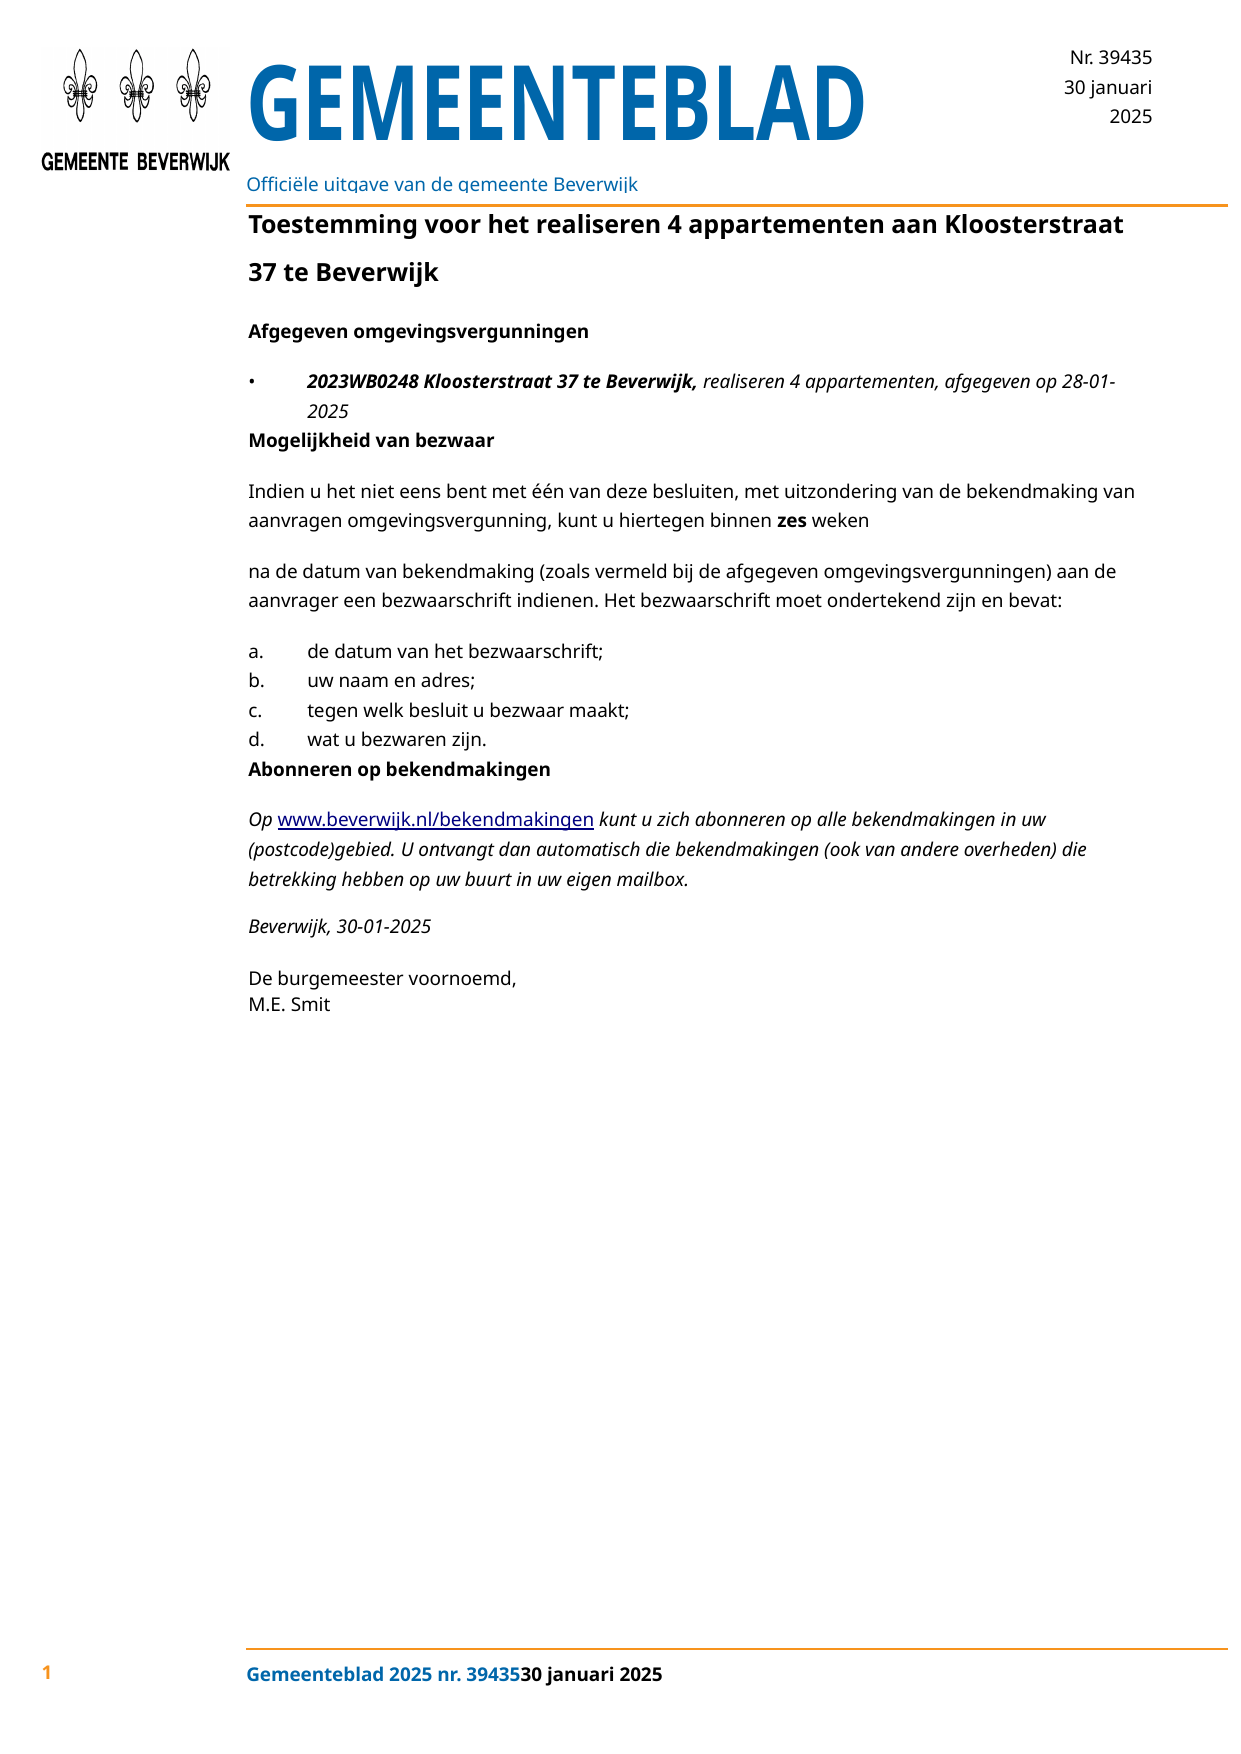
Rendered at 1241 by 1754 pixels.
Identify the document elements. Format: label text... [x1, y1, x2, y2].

list tegen welk besluit u bezwaar maakt; [248, 697, 1152, 723]
text na de datum van bekendmaking (zoals vermeld bij de afgegeven omgevingsvergunningen) aan de aanvrager een bezwaarschrift indienen. Het bezwaarschrift moet ondertekend zijn en bevat: [248, 558, 1152, 613]
text Mogelijkheid van bezwaar [248, 427, 1152, 453]
list de datum van het bezwaarschrift; [248, 638, 1152, 664]
text Op www.beverwijk.nl/bekendmakingen kunt u zich abonneren op alle bekendmakingen in uw (postcode)gebied. U ontvangt dan automatisch die bekendmakingen (ook van andere overheden) die betrekking hebben op uw buurt in uw eigen mailbox. [248, 807, 1152, 892]
text Indien u het niet eens bent met één van deze besluiten, met uitzondering van de bekendmaking van aanvragen omgevingsvergunning, kunt u hiertegen binnen zes weken [248, 478, 1152, 533]
list uw naam en adres; [248, 667, 1152, 693]
list 2023WB0248 Kloosterstraat 37 te Beverwijk, realiseren 4 appartementen, afgegeven op 28-01-2025 [248, 368, 1152, 424]
picture [41, 47, 231, 172]
text De burgemeester voornoemd, [248, 965, 1152, 991]
text M.E. Smit [248, 991, 1152, 1017]
text Abonneren op bekendmakingen [248, 756, 1152, 782]
text Afgegeven omgevingsvergunningen [248, 318, 1152, 344]
text Beverwijk, 30-01-2025 [248, 914, 1152, 939]
text Toestemming voor het realiseren 4 appartementen aan Kloosterstraat 37 te Beverwijk [248, 207, 1152, 288]
list wat u bezwaren zijn. [248, 727, 1152, 752]
